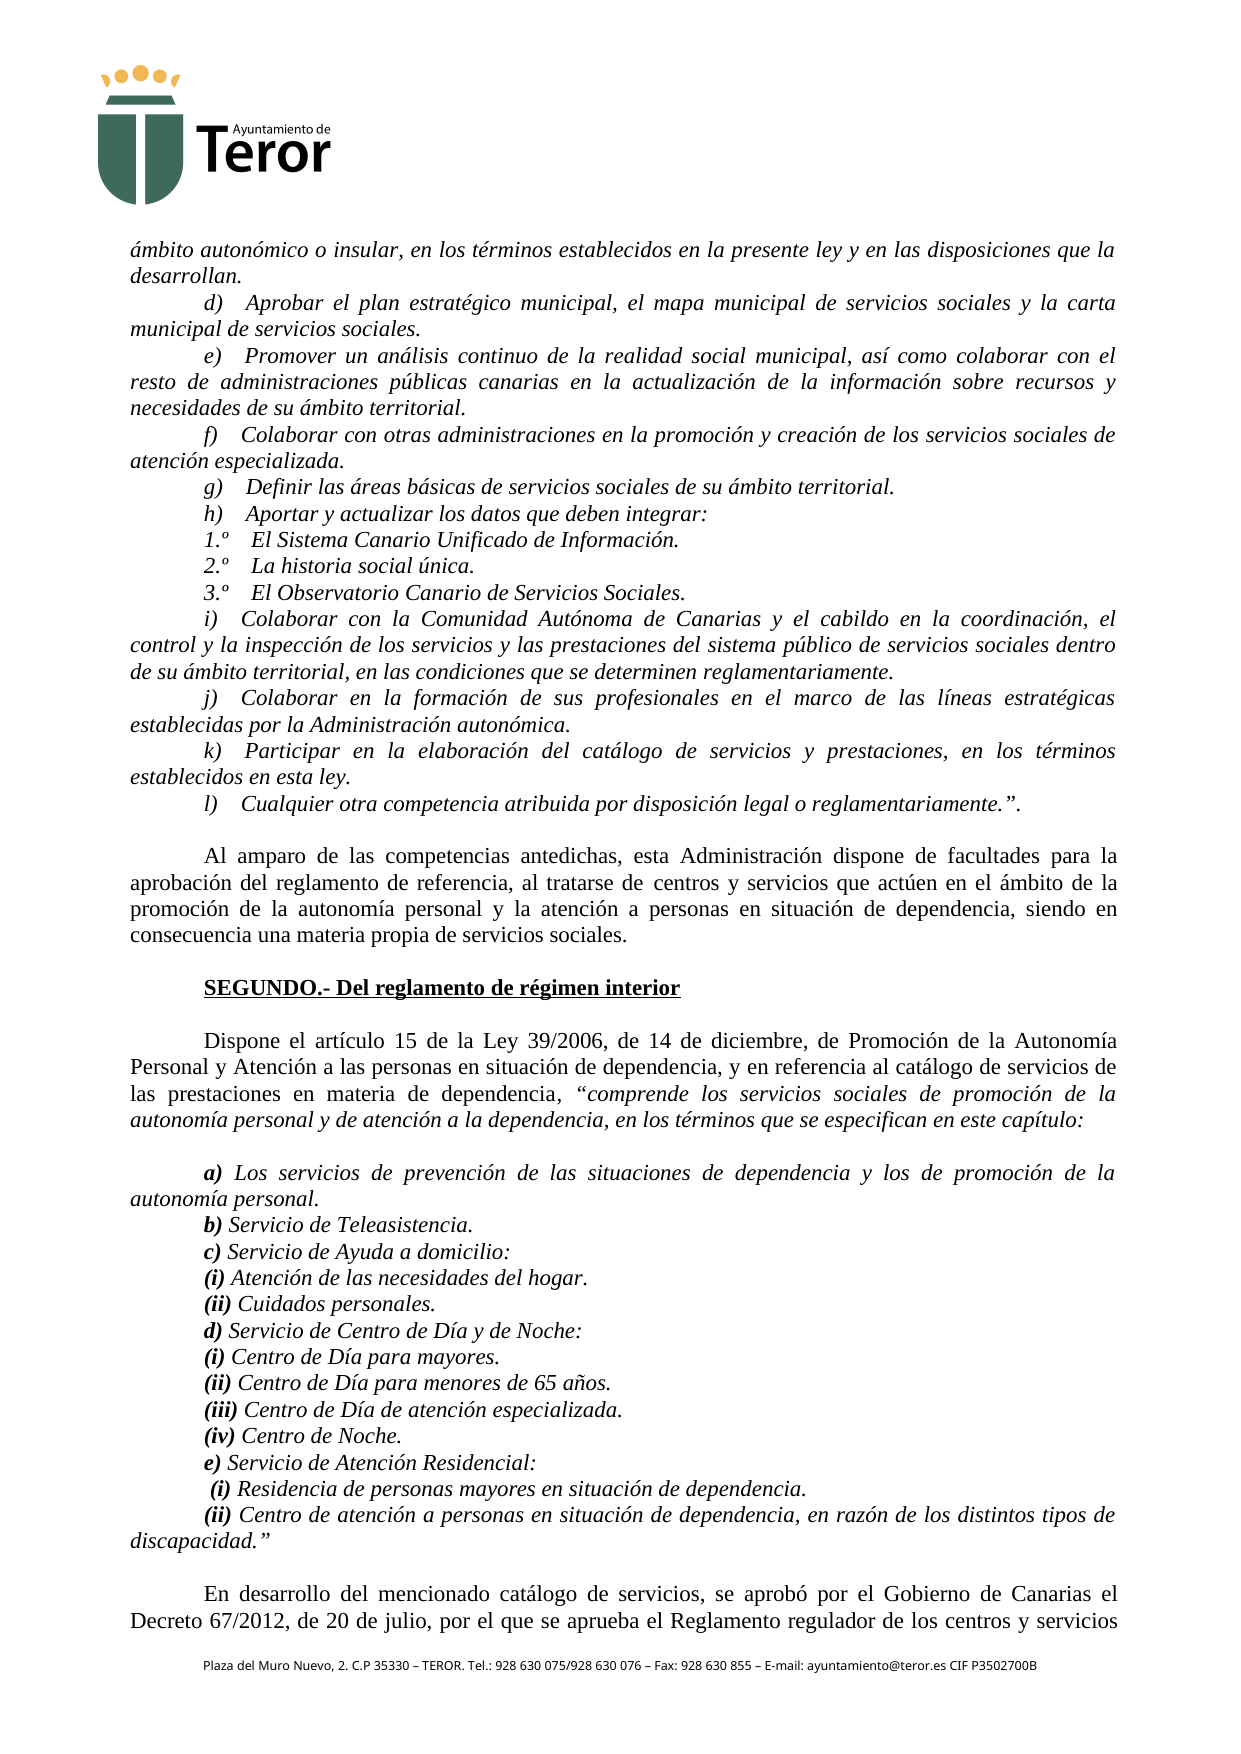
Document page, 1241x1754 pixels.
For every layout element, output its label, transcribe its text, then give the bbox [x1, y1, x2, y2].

text (iv) Centro de Noche. [130, 1422, 1119, 1448]
text En desarrollo del mencionado catálogo de servicios, se aprobó por el Gobierno de Canarias el Decreto 67/2012, de 20 de julio, por el que se aprueba el Reglamento regulador de los centros y servicios [130, 1580, 1119, 1633]
text d) Aprobar el plan estratégico municipal, el mapa municipal de servicios sociales y la carta municipal de servicios sociales. [130, 289, 1119, 342]
text 1.º El Sistema Canario Unificado de Información. [130, 526, 1119, 552]
text e) Servicio de Atención Residencial: [130, 1448, 1119, 1475]
text k) Participar en la elaboración del catálogo de servicios y prestaciones, en los términos establecidos en esta ley. [130, 737, 1119, 790]
text SEGUNDO.- Del reglamento de régimen interior [130, 974, 1119, 1001]
text (i) Atención de las necesidades del hogar. [130, 1264, 1119, 1290]
text ámbito autonómico o insular, en los términos establecidos en la presente ley y en las disposiciones que la desarrollan. [130, 236, 1119, 289]
text Al amparo de las competencias antedichas, esta Administración dispone de facultades para la aprobación del reglamento de referencia, al tratarse de centros y servicios que actúen en el ámbito de la promoción de la autonomía personal y la atención a personas en situación de dependencia, siendo en consecuencia una materia propia de servicios sociales. [130, 842, 1119, 948]
text Dispone el artículo 15 de la Ley 39/2006, de 14 de diciembre, de Promoción de la Autonomía Personal y Atención a las personas en situación de dependencia, y en referencia al catálogo de servicios de las prestaciones en materia de dependencia, “comprende los servicios sociales de promoción de la autonomía personal y de atención a la dependencia, en los términos que se especifican en este capítulo: [130, 1027, 1119, 1132]
text c) Servicio de Ayuda a domicilio: [130, 1238, 1119, 1264]
text j) Colaborar en la formación de sus profesionales en el marco de las líneas estratégicas establecidas por la Administración autonómica. [130, 684, 1119, 737]
text (i) Residencia de personas mayores en situación de dependencia. [130, 1475, 1119, 1501]
text a) Los servicios de prevención de las situaciones de dependencia y los de promoción de la autonomía personal. [130, 1159, 1119, 1211]
text i) Colaborar con la Comunidad Autónoma de Canarias y el cabildo en la coordinación, el control y la inspección de los servicios y las prestaciones del sistema público de servicios sociales dentro de su ámbito territorial, en las condiciones que se determinen reglamentariamente. [130, 605, 1119, 684]
text (i) Centro de Día para mayores. [130, 1343, 1119, 1369]
text 3.º El Observatorio Canario de Servicios Sociales. [130, 579, 1119, 605]
text (ii) Centro de Día para menores de 65 años. [130, 1369, 1119, 1396]
text (ii) Cuidados personales. [130, 1290, 1119, 1317]
text 2.º La historia social única. [130, 552, 1119, 579]
text d) Servicio de Centro de Día y de Noche: [130, 1317, 1119, 1343]
text e) Promover un análisis continuo de la realidad social municipal, así como colaborar con el resto de administraciones públicas canarias en la actualización de la información sobre recursos y necesidades de su ámbito territorial. [130, 342, 1119, 421]
text b) Servicio de Teleasistencia. [130, 1211, 1119, 1238]
text l) Cualquier otra competencia atribuida por disposición legal o reglamentariamente.”. [130, 790, 1119, 816]
text g) Definir las áreas básicas de servicios sociales de su ámbito territorial. [130, 473, 1119, 500]
text h) Aportar y actualizar los datos que deben integrar: [130, 500, 1119, 526]
text (ii) Centro de atención a personas en situación de dependencia, en razón de los distintos tipos de discapacidad.” [130, 1501, 1119, 1554]
text f) Colaborar con otras administraciones en la promoción y creación de los servicios sociales de atención especializada. [130, 421, 1119, 473]
text (iii) Centro de Día de atención especializada. [130, 1396, 1119, 1422]
